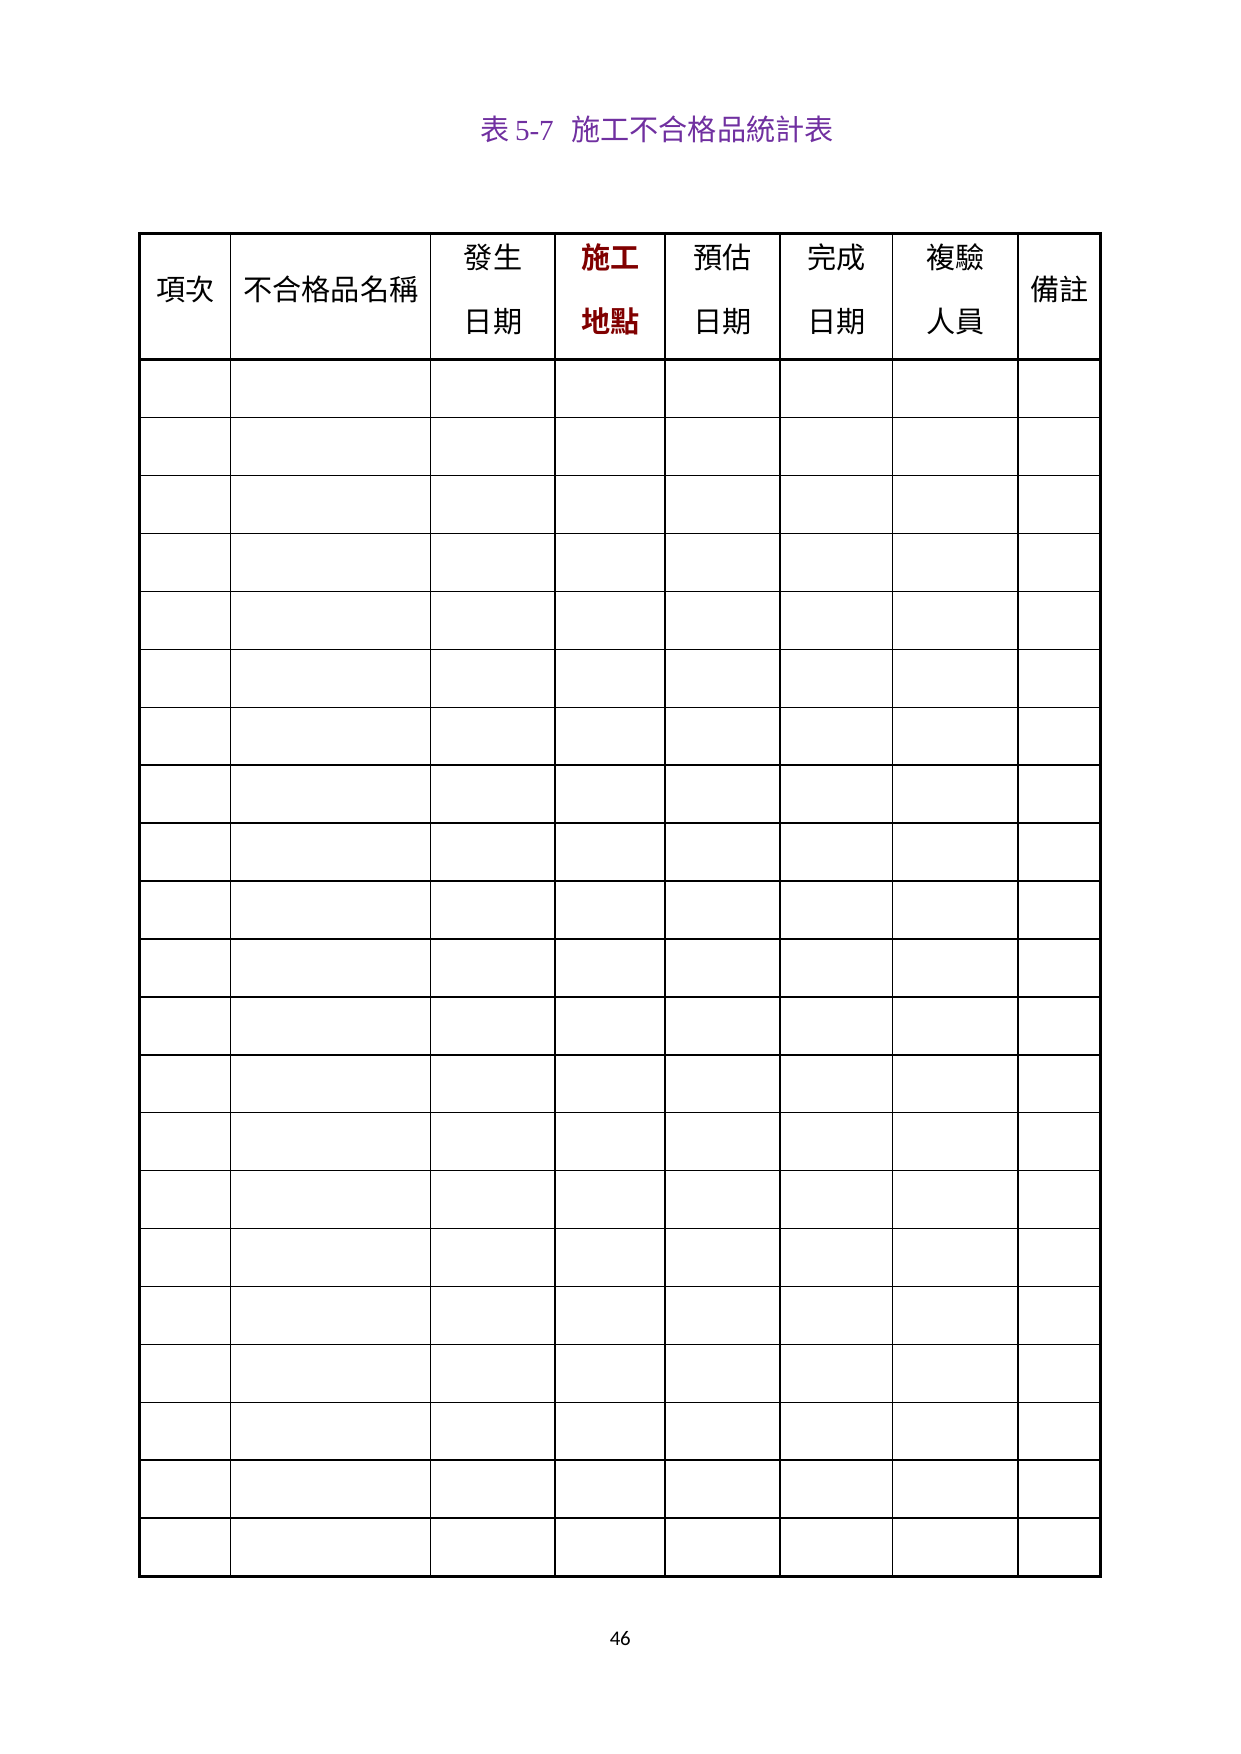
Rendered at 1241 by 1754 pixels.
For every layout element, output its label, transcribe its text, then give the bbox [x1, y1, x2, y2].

table_cell [893, 592, 1017, 648]
table_cell [666, 708, 779, 764]
table_cell [556, 1287, 664, 1343]
table_cell [666, 418, 779, 475]
table_cell [141, 1113, 230, 1170]
table_cell [1019, 1403, 1099, 1459]
table_cell [666, 1461, 779, 1517]
table_cell [893, 824, 1017, 880]
table_cell [556, 882, 664, 938]
table_cell [893, 940, 1017, 996]
table_cell [231, 882, 430, 938]
table_cell [231, 998, 430, 1054]
table_cell [666, 650, 779, 706]
table_cell [431, 766, 554, 822]
table_cell [893, 882, 1017, 938]
table_cell [556, 1519, 664, 1575]
table_header 項次 [141, 235, 230, 357]
text 表5-7 施工不合格品統計表 [193, 107, 1120, 149]
table_cell [666, 1345, 779, 1401]
table_cell [141, 1403, 230, 1459]
table_cell [893, 766, 1017, 822]
table_cell [666, 998, 779, 1054]
table_cell [141, 1345, 230, 1401]
table_cell [556, 361, 664, 417]
table_cell [1019, 361, 1099, 417]
table_cell [893, 1345, 1017, 1401]
table_cell [781, 998, 892, 1054]
table_cell [556, 940, 664, 996]
table_cell [141, 1519, 230, 1575]
table_cell [556, 998, 664, 1054]
table_cell [556, 592, 664, 648]
table_cell [666, 534, 779, 591]
table_cell [666, 1519, 779, 1575]
table_cell [666, 476, 779, 533]
table_cell [431, 1345, 554, 1401]
table_header 預估 日期 [666, 235, 779, 357]
table_cell [666, 1171, 779, 1228]
table_cell [666, 766, 779, 822]
table_cell [556, 824, 664, 880]
table_cell [431, 418, 554, 475]
table_cell [431, 1403, 554, 1459]
table_cell [666, 1229, 779, 1286]
table_cell [781, 650, 892, 706]
table_cell [231, 534, 430, 591]
table_cell [1019, 1113, 1099, 1170]
table_cell [141, 1171, 230, 1228]
table_cell [141, 708, 230, 764]
table_cell [1019, 708, 1099, 764]
table_cell [231, 1229, 430, 1286]
table_cell [231, 476, 430, 533]
table_cell [893, 1519, 1017, 1575]
table_cell [1019, 766, 1099, 822]
table_cell [141, 998, 230, 1054]
table_cell [893, 650, 1017, 706]
table_cell [431, 1519, 554, 1575]
table_cell [1019, 650, 1099, 706]
table_cell [431, 940, 554, 996]
table_cell [431, 824, 554, 880]
table_cell [893, 708, 1017, 764]
table_cell [141, 534, 230, 591]
table_cell [781, 534, 892, 591]
table_cell [556, 708, 664, 764]
table_cell [431, 1113, 554, 1170]
table_cell [666, 1287, 779, 1343]
table_cell [141, 1461, 230, 1517]
table_header 施工 地點 [556, 235, 664, 357]
table_cell [666, 361, 779, 417]
table_cell [231, 1056, 430, 1112]
table_cell [1019, 1171, 1099, 1228]
table_cell [431, 592, 554, 648]
table_cell [781, 476, 892, 533]
table_header 完成 日期 [781, 235, 892, 357]
table_cell [431, 998, 554, 1054]
table_cell [231, 1345, 430, 1401]
table_header 發生 日期 [431, 235, 554, 357]
table_cell [431, 882, 554, 938]
table_cell [231, 766, 430, 822]
table_cell [556, 1345, 664, 1401]
table_cell [231, 1461, 430, 1517]
table_cell [1019, 1519, 1099, 1575]
table_cell [141, 940, 230, 996]
table_cell [666, 824, 779, 880]
table_cell [231, 708, 430, 764]
table_cell [141, 650, 230, 706]
table_cell [141, 1229, 230, 1286]
table_cell [1019, 476, 1099, 533]
table_cell [431, 1229, 554, 1286]
table_cell [556, 766, 664, 822]
table_cell [781, 1519, 892, 1575]
table_cell [431, 650, 554, 706]
table_cell [781, 1056, 892, 1112]
table_cell [781, 1403, 892, 1459]
table_cell [556, 418, 664, 475]
table_cell [231, 1113, 430, 1170]
table_header 備註 [1019, 235, 1099, 357]
table_cell [893, 1171, 1017, 1228]
table_cell [431, 534, 554, 591]
table_cell [1019, 1287, 1099, 1343]
table_cell [781, 940, 892, 996]
table_cell [781, 882, 892, 938]
table_cell [666, 940, 779, 996]
table_cell [141, 882, 230, 938]
table_cell [666, 1113, 779, 1170]
table_cell [893, 1461, 1017, 1517]
table_cell [141, 1056, 230, 1112]
table_cell [141, 592, 230, 648]
table_cell [781, 708, 892, 764]
table_cell [781, 592, 892, 648]
table_cell [781, 1287, 892, 1343]
table_cell [781, 1345, 892, 1401]
table_cell [231, 592, 430, 648]
table_cell [781, 1461, 892, 1517]
table_cell [781, 1229, 892, 1286]
table_cell [431, 1461, 554, 1517]
table_cell [556, 534, 664, 591]
table_cell [781, 361, 892, 417]
table_cell [893, 534, 1017, 591]
table_cell [893, 1403, 1017, 1459]
table_cell [893, 361, 1017, 417]
table_cell [556, 1229, 664, 1286]
table_cell [556, 1113, 664, 1170]
table_cell [141, 361, 230, 417]
table_cell [231, 1403, 430, 1459]
table_cell [141, 766, 230, 822]
table_cell [231, 650, 430, 706]
table_cell [1019, 418, 1099, 475]
table_cell [231, 940, 430, 996]
table_cell [893, 1229, 1017, 1286]
table_cell [1019, 1345, 1099, 1401]
table_cell [893, 418, 1017, 475]
table_cell [141, 476, 230, 533]
table_cell [1019, 940, 1099, 996]
table_cell [231, 361, 430, 417]
table_cell [1019, 534, 1099, 591]
table_cell [893, 998, 1017, 1054]
table_cell [556, 1461, 664, 1517]
table_cell [1019, 592, 1099, 648]
table_cell [231, 418, 430, 475]
table_cell [556, 650, 664, 706]
table_cell [893, 1113, 1017, 1170]
table_cell [1019, 1056, 1099, 1112]
table_cell [431, 1171, 554, 1228]
table_cell [1019, 882, 1099, 938]
table_cell [893, 1056, 1017, 1112]
table_cell [141, 824, 230, 880]
table_cell [666, 1056, 779, 1112]
table_cell [431, 476, 554, 533]
table_cell [431, 708, 554, 764]
table_cell [666, 882, 779, 938]
table_header 複驗 人員 [893, 235, 1017, 357]
table_cell [1019, 824, 1099, 880]
table_cell [781, 1113, 892, 1170]
table_cell [231, 824, 430, 880]
table_cell [431, 361, 554, 417]
table_cell [781, 824, 892, 880]
table_cell [666, 1403, 779, 1459]
table_cell [231, 1287, 430, 1343]
table_cell [556, 476, 664, 533]
table_cell [1019, 1229, 1099, 1286]
table_cell [231, 1171, 430, 1228]
table_cell [1019, 1461, 1099, 1517]
table_cell [781, 1171, 892, 1228]
table_cell [781, 418, 892, 475]
table_cell [556, 1403, 664, 1459]
table_cell [231, 1519, 430, 1575]
table_cell [893, 1287, 1017, 1343]
table_cell [431, 1056, 554, 1112]
table_cell [556, 1056, 664, 1112]
table_cell [141, 1287, 230, 1343]
table_cell [1019, 998, 1099, 1054]
table_cell [893, 476, 1017, 533]
table_cell [141, 418, 230, 475]
table_cell [781, 766, 892, 822]
table_cell [556, 1171, 664, 1228]
table_cell [431, 1287, 554, 1343]
table_header 不合格品名稱 [231, 235, 430, 357]
table_cell [666, 592, 779, 648]
